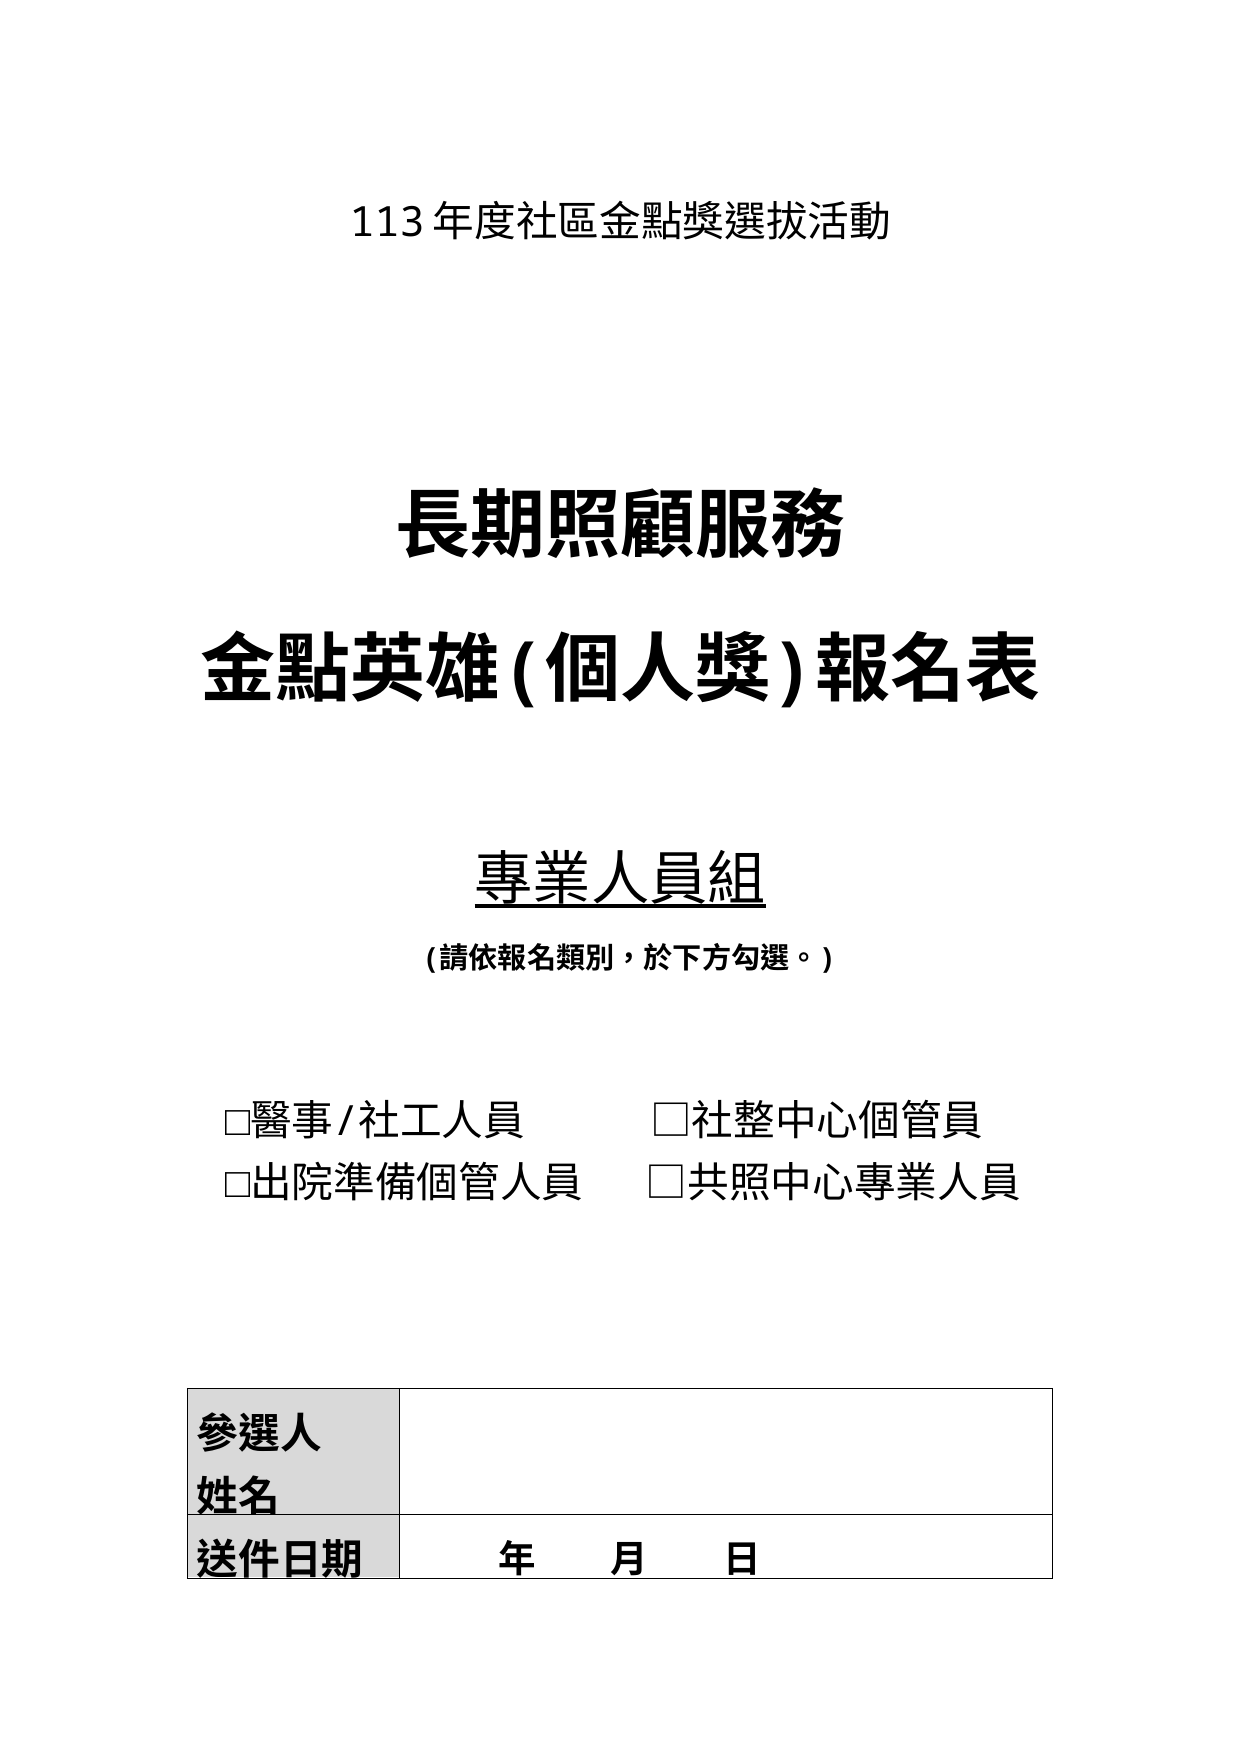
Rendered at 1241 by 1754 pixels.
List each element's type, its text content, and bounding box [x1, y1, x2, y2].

table_cell 年 月 日 [400, 1515, 1052, 1577]
table_header [400, 1389, 1052, 1514]
table_cell 送件日期 [188, 1515, 399, 1577]
text 金點英雄(個人獎)報名表 [187, 589, 1053, 714]
table_header □醫事/社工人員 □社整中心個管員 [214, 1075, 1053, 1138]
text 113年度社區金點獎選拔活動 [187, 177, 1053, 239]
text (請依報名類別，於下方勾選。) [187, 935, 1053, 977]
table_header 參選人 姓名 [188, 1389, 399, 1514]
table_cell □出院準備個管人員 □共照中心專業人員 [214, 1138, 1053, 1200]
text 長期照顧服務 [187, 446, 1053, 571]
text 專業人員組 [187, 831, 1053, 916]
